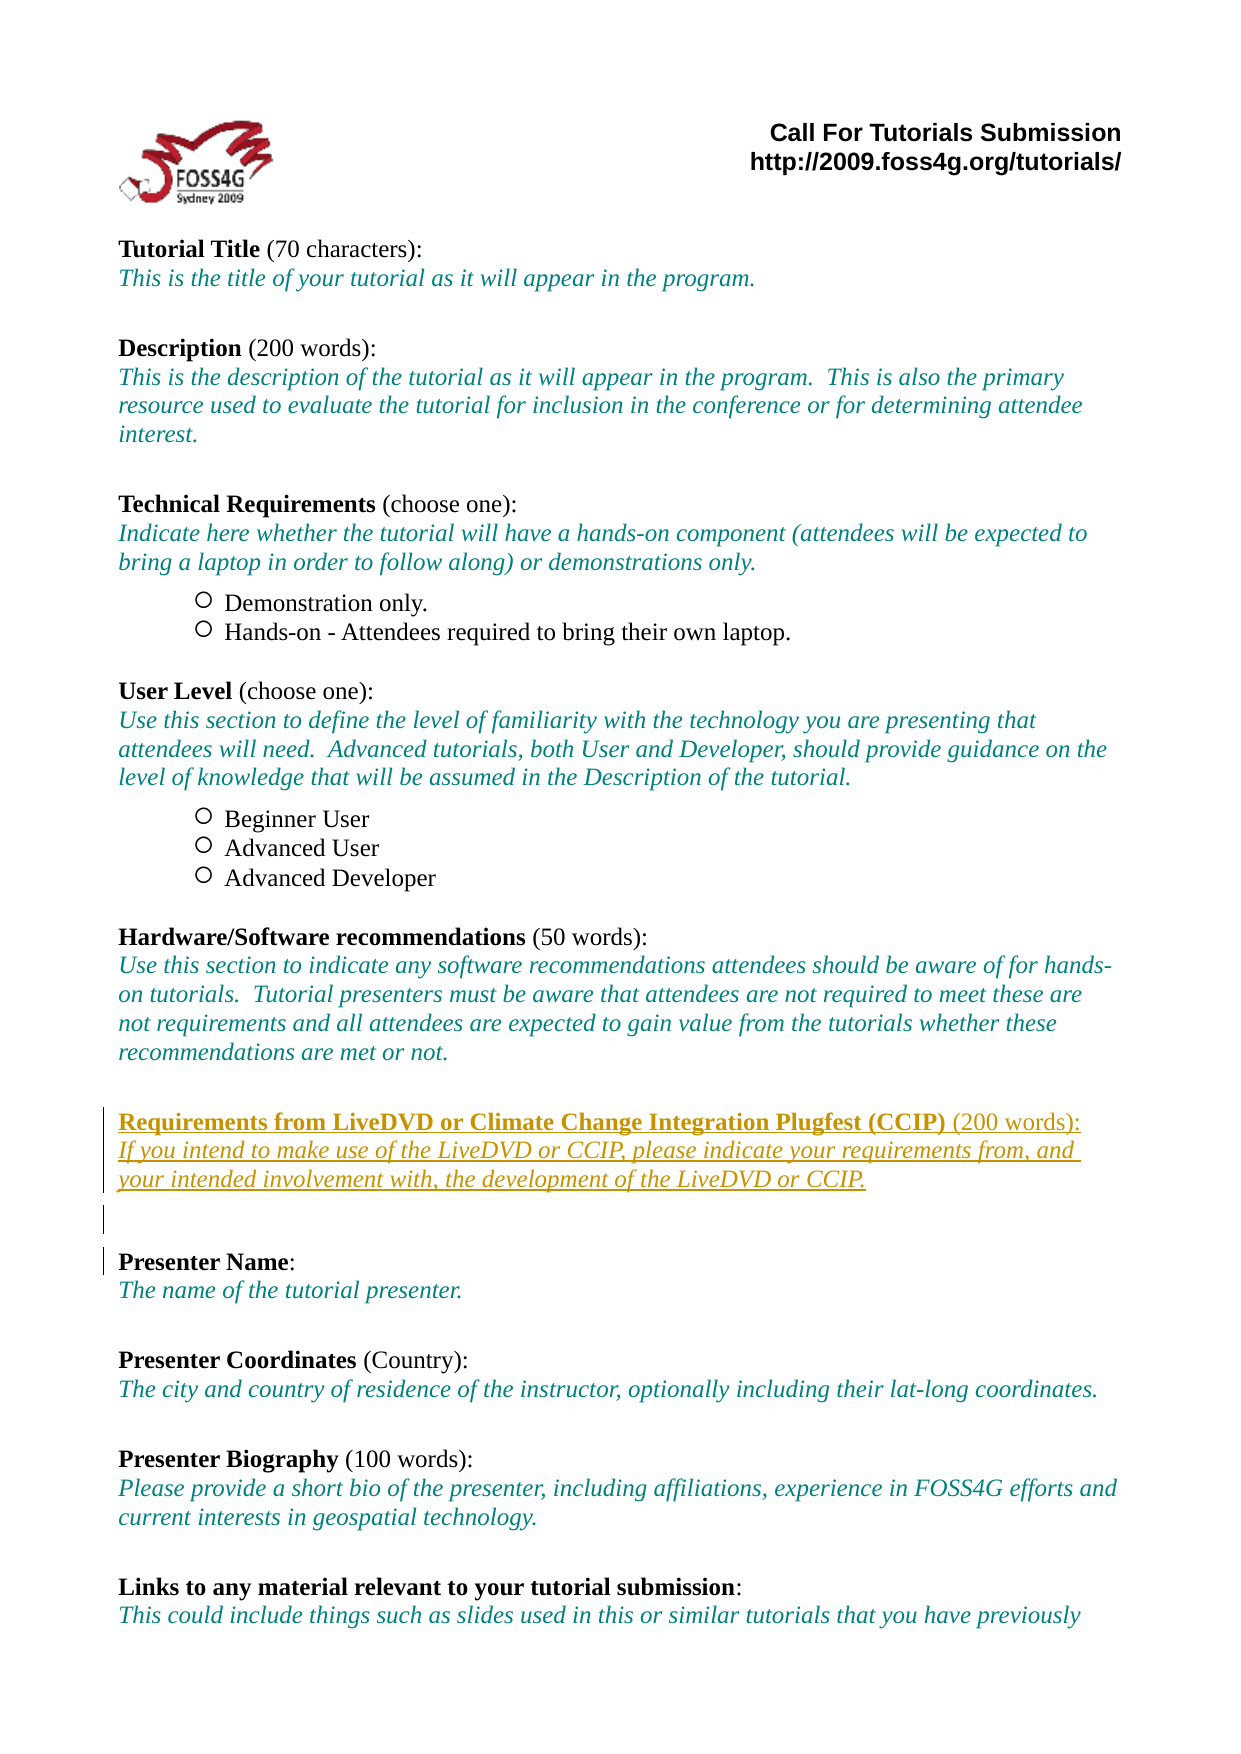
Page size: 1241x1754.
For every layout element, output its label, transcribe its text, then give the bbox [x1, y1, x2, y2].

text User Level (choose one): [118, 676, 1122, 705]
text Links to any material relevant to your tutorial submission: [118, 1572, 1122, 1600]
text If you intend to make use of the LiveDVD or CCIP, please indicate your requirements from, and your intended involvement with, the development of the LiveDVD or CCIP. [118, 1135, 1122, 1193]
text ○ Hands-on - Attendees required to bring their own laptop. [118, 617, 1122, 647]
text Please provide a short bio of the presenter, including affiliations, experience in FOSS4G efforts and current interests in geospatial technology. [118, 1473, 1122, 1530]
text Requirements from LiveDVD or Climate Change Integration Plugfest (CCIP) (200 words): [118, 1107, 1122, 1135]
text Presenter Name: [118, 1247, 1122, 1275]
text ○ Advanced Developer [118, 863, 1122, 892]
text Use this section to indicate any software recommendations attendees should be aware of for hands-on tutorials. Tutorial presenters must be aware that attendees are not required to meet these are not requirements and all attendees are expected to gain value from the tutorials whether these recommendations are met or not. [118, 950, 1122, 1065]
text This could include things such as slides used in this or similar tutorials that you have previously [118, 1600, 1122, 1629]
text Use this section to define the level of familiarity with the technology you are presenting that attendees will need. Advanced tutorials, both User and Developer, should provide guidance on the level of knowledge that will be assumed in the Description of the tutorial. [118, 705, 1122, 791]
text The city and country of residence of the instructor, optionally including their lat-long coordinates. [118, 1374, 1122, 1403]
picture [118, 118, 275, 206]
text ○ Advanced User [118, 833, 1122, 863]
text Technical Requirements (choose one): [118, 489, 1122, 518]
text ○ Demonstration only. [118, 588, 1122, 617]
text Indicate here whether the tutorial will have a hands-on component (attendees will be expected to bring a laptop in order to follow along) or demonstrations only. [118, 518, 1122, 575]
text This is the title of your tutorial as it will appear in the program. [118, 263, 1122, 292]
text Hardware/Software recommendations (50 words): [118, 922, 1122, 950]
text ○ Beginner User [118, 804, 1122, 833]
text The name of the tutorial presenter. [118, 1275, 1122, 1304]
text Tutorial Title (70 characters): [118, 234, 1122, 263]
text Presenter Biography (100 words): [118, 1444, 1122, 1473]
text Description (200 words): [118, 333, 1122, 362]
text This is the description of the tutorial as it will appear in the program. This is also the primary resource used to evaluate the tutorial for inclusion in the conference or for determining attendee interest. [118, 362, 1122, 448]
text Presenter Coordinates (Country): [118, 1345, 1122, 1374]
